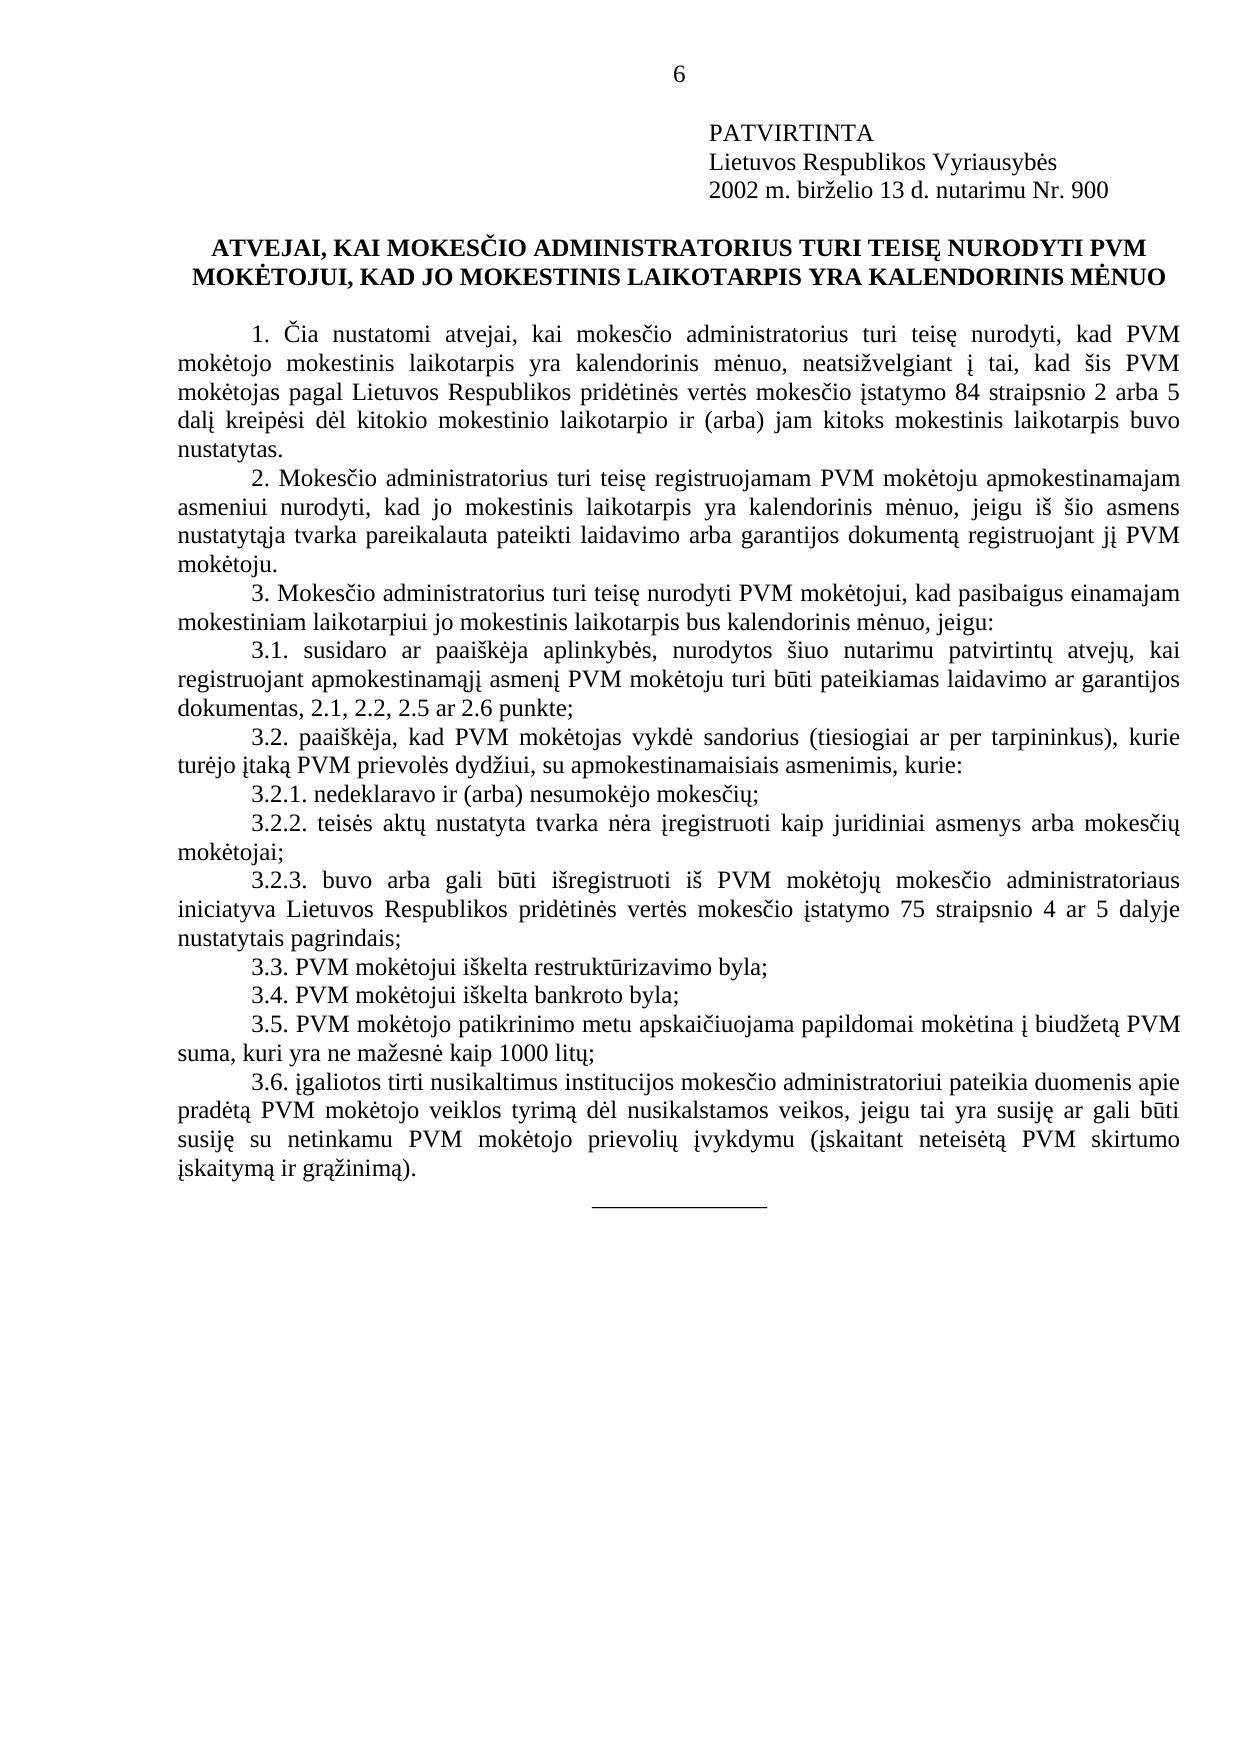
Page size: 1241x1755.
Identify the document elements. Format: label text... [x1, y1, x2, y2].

text 3.2.3. buvo arba gali būti išregistruoti iš PVM mokėtojų mokesčio administratoriaus iniciatyva Lietuvos Respublikos pridėtinės vertės mokesčio įstatymo 75 straipsnio 4 ar 5 dalyje nustatytais pagrindais; [177, 866, 1181, 952]
text 3.2.2. teisės aktų nustatyta tvarka nėra įregistruoti kaip juridiniai asmenys arba mokesčių mokėtojai; [177, 808, 1181, 866]
text PATVIRTINTA [709, 118, 1181, 147]
text 2002 m. birželio 13 d. nutarimu Nr. 900 [177, 176, 1181, 204]
text 2. Mokesčio administratorius turi teisę registruojamam PVM mokėtoju apmokestinamajam asmeniui nurodyti, kad jo mokestinis laikotarpis yra kalendorinis mėnuo, jeigu iš šio asmens nustatytąja tvarka pareikalauta pateikti laidavimo arba garantijos dokumentą registruojant jį PVM mokėtoju. [177, 463, 1181, 578]
text 3. Mokesčio administratorius turi teisę nurodyti PVM mokėtojui, kad pasibaigus einamajam mokestiniam laikotarpiui jo mokestinis laikotarpis bus kalendorinis mėnuo, jeigu: [177, 578, 1181, 636]
text 3.2. paaiškėja, kad PVM mokėtojas vykdė sandorius (tiesiogiai ar per tarpininkus), kurie turėjo įtaką PVM prievolės dydžiui, su apmokestinamaisiais asmenimis, kurie: [177, 722, 1181, 779]
text ______________ [177, 1182, 1181, 1211]
text 3.4. PVM mokėtojui iškelta bankroto byla; [177, 981, 1181, 1009]
text ATVEJAI, KAI MOKESČIO ADMINISTRATORIUS TURI TEISĘ NURODYTI PVM [177, 233, 1181, 262]
text 3.6. įgaliotos tirti nusikaltimus institucijos mokesčio administratoriui pateikia duomenis apie pradėtą PVM mokėtojo veiklos tyrimą dėl nusikalstamos veikos, jeigu tai yra susiję ar gali būti susiję su netinkamu PVM mokėtojo prievolių įvykdymu (įskaitant neteisėtą PVM skirtumo įskaitymą ir grąžinimą). [177, 1067, 1181, 1182]
text Lietuvos Respublikos Vyriausybės [177, 147, 1181, 176]
text 3.5. PVM mokėtojo patikrinimo metu apskaičiuojama papildomai mokėtina į biudžetą PVM suma, kuri yra ne mažesnė kaip 1000 litų; [177, 1009, 1181, 1067]
text 1. Čia nustatomi atvejai, kai mokesčio administratorius turi teisę nurodyti, kad PVM mokėtojo mokestinis laikotarpis yra kalendorinis mėnuo, neatsižvelgiant į tai, kad šis PVM mokėtojas pagal Lietuvos Respublikos pridėtinės vertės mokesčio įstatymo 84 straipsnio 2 arba 5 dalį kreipėsi dėl kitokio mokestinio laikotarpio ir (arba) jam kitoks mokestinis laikotarpis buvo nustatytas. [177, 319, 1181, 463]
text 3.2.1. nedeklaravo ir (arba) nesumokėjo mokesčių; [177, 779, 1181, 808]
text MOKĖTOJUI, KAD JO MOKESTINIS LAIKOTARPIS YRA KALENDORINIS MĖNUO [177, 262, 1181, 291]
text 3.3. PVM mokėtojui iškelta restruktūrizavimo byla; [177, 952, 1181, 981]
text 3.1. susidaro ar paaiškėja aplinkybės, nurodytos šiuo nutarimu patvirtintų atvejų, kai registruojant apmokestinamąjį asmenį PVM mokėtoju turi būti pateikiamas laidavimo ar garantijos dokumentas, 2.1, 2.2, 2.5 ar 2.6 punkte; [177, 636, 1181, 722]
